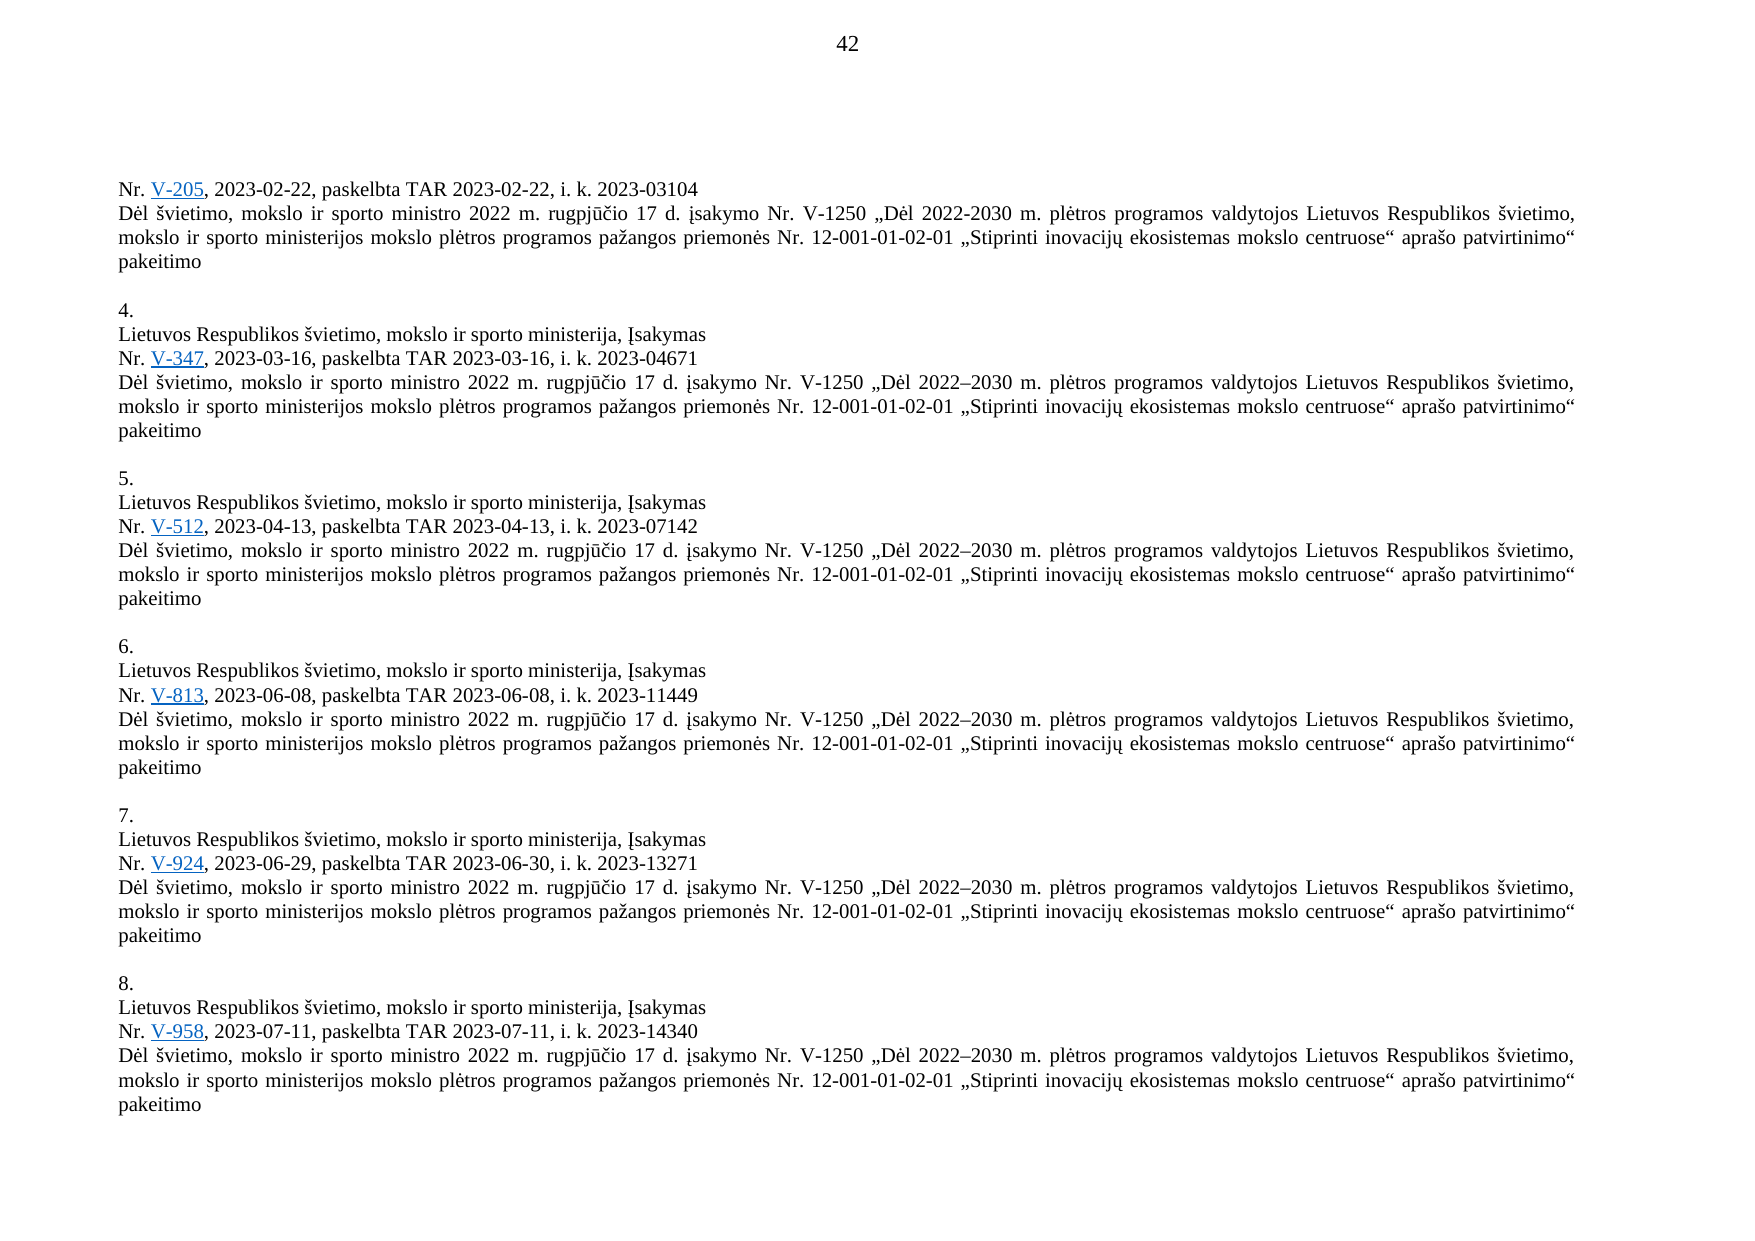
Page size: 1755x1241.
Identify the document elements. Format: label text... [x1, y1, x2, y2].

text Lietuvos Respublikos švietimo, mokslo ir sporto ministerija, Įsakymas [118, 658, 1577, 682]
text Nr. V-512, 2023-04-13, paskelbta TAR 2023-04-13, i. k. 2023-07142 [118, 514, 1577, 538]
text Dėl švietimo, mokslo ir sporto ministro 2022 m. rugpjūčio 17 d. įsakymo Nr. V-1250 „Dėl 2022–2030 m. plėtros programos valdytojos Lietuvos Respublikos švietimo, mokslo ir sporto ministerijos mokslo plėtros programos pažangos priemonės Nr. 12-001-01-02-01 „Stiprinti inovacijų ekosistemas mokslo centruose“ aprašo patvirtinimo“ pakeitimo [118, 370, 1577, 442]
text Lietuvos Respublikos švietimo, mokslo ir sporto ministerija, Įsakymas [118, 322, 1577, 346]
text Nr. V-205, 2023-02-22, paskelbta TAR 2023-02-22, i. k. 2023-03104 [118, 177, 1577, 201]
text Lietuvos Respublikos švietimo, mokslo ir sporto ministerija, Įsakymas [118, 490, 1577, 514]
text Dėl švietimo, mokslo ir sporto ministro 2022 m. rugpjūčio 17 d. įsakymo Nr. V-1250 „Dėl 2022–2030 m. plėtros programos valdytojos Lietuvos Respublikos švietimo, mokslo ir sporto ministerijos mokslo plėtros programos pažangos priemonės Nr. 12-001-01-02-01 „Stiprinti inovacijų ekosistemas mokslo centruose“ aprašo patvirtinimo“ pakeitimo [118, 1043, 1577, 1116]
text Lietuvos Respublikos švietimo, mokslo ir sporto ministerija, Įsakymas [118, 827, 1577, 851]
text Nr. V-347, 2023-03-16, paskelbta TAR 2023-03-16, i. k. 2023-04671 [118, 346, 1577, 370]
text Dėl švietimo, mokslo ir sporto ministro 2022 m. rugpjūčio 17 d. įsakymo Nr. V-1250 „Dėl 2022-2030 m. plėtros programos valdytojos Lietuvos Respublikos švietimo, mokslo ir sporto ministerijos mokslo plėtros programos pažangos priemonės Nr. 12-001-01-02-01 „Stiprinti inovacijų ekosistemas mokslo centruose“ aprašo patvirtinimo“ pakeitimo [118, 201, 1577, 273]
text 4. [118, 297, 1577, 322]
text Lietuvos Respublikos švietimo, mokslo ir sporto ministerija, Įsakymas [118, 995, 1577, 1019]
text Nr. V-924, 2023-06-29, paskelbta TAR 2023-06-30, i. k. 2023-13271 [118, 851, 1577, 875]
text 8. [118, 971, 1577, 995]
text Dėl švietimo, mokslo ir sporto ministro 2022 m. rugpjūčio 17 d. įsakymo Nr. V-1250 „Dėl 2022–2030 m. plėtros programos valdytojos Lietuvos Respublikos švietimo, mokslo ir sporto ministerijos mokslo plėtros programos pažangos priemonės Nr. 12-001-01-02-01 „Stiprinti inovacijų ekosistemas mokslo centruose“ aprašo patvirtinimo“ pakeitimo [118, 875, 1577, 947]
text Nr. V-958, 2023-07-11, paskelbta TAR 2023-07-11, i. k. 2023-14340 [118, 1019, 1577, 1043]
text Dėl švietimo, mokslo ir sporto ministro 2022 m. rugpjūčio 17 d. įsakymo Nr. V-1250 „Dėl 2022–2030 m. plėtros programos valdytojos Lietuvos Respublikos švietimo, mokslo ir sporto ministerijos mokslo plėtros programos pažangos priemonės Nr. 12-001-01-02-01 „Stiprinti inovacijų ekosistemas mokslo centruose“ aprašo patvirtinimo“ pakeitimo [118, 538, 1577, 610]
text Dėl švietimo, mokslo ir sporto ministro 2022 m. rugpjūčio 17 d. įsakymo Nr. V-1250 „Dėl 2022–2030 m. plėtros programos valdytojos Lietuvos Respublikos švietimo, mokslo ir sporto ministerijos mokslo plėtros programos pažangos priemonės Nr. 12-001-01-02-01 „Stiprinti inovacijų ekosistemas mokslo centruose“ aprašo patvirtinimo“ pakeitimo [118, 707, 1577, 779]
text 5. [118, 466, 1577, 490]
text 6. [118, 634, 1577, 658]
text Nr. V-813, 2023-06-08, paskelbta TAR 2023-06-08, i. k. 2023-11449 [118, 682, 1577, 707]
text 7. [118, 803, 1577, 827]
